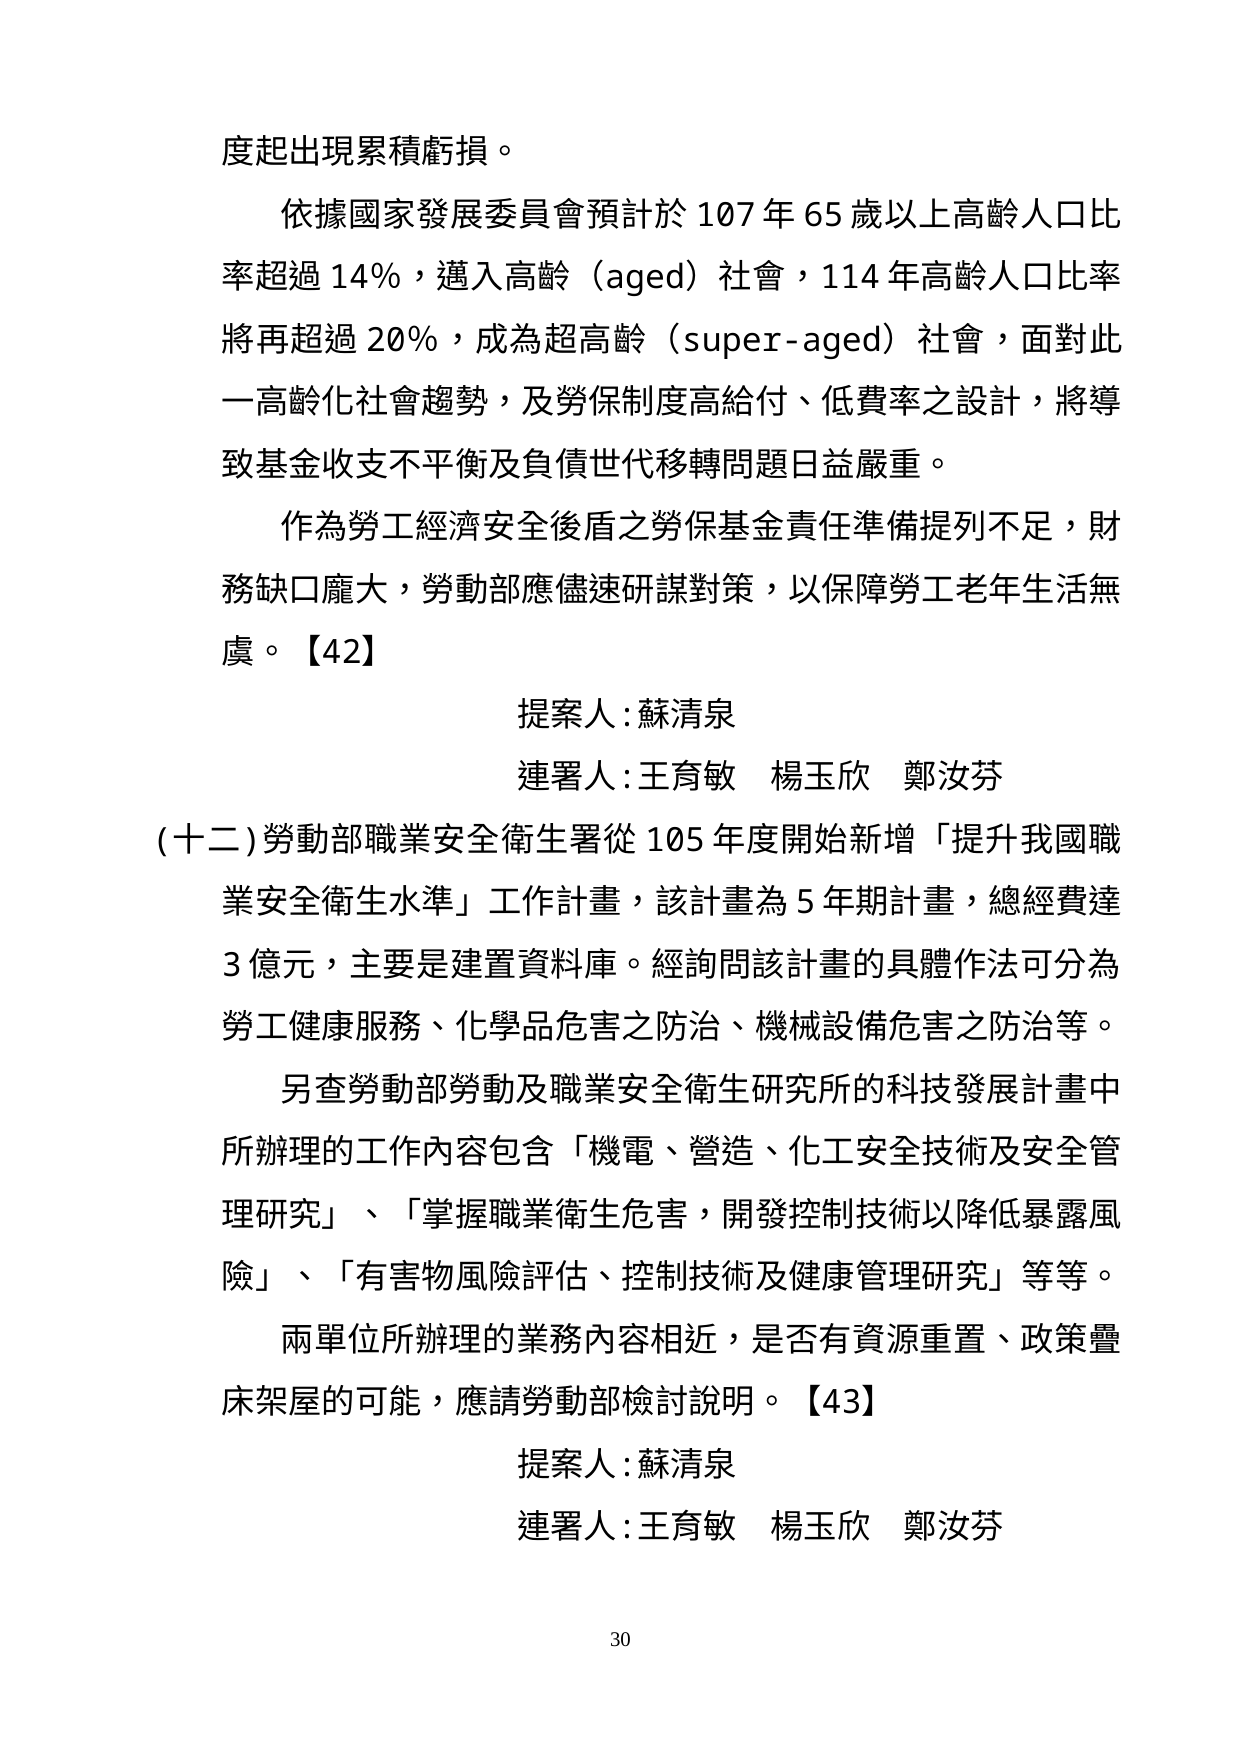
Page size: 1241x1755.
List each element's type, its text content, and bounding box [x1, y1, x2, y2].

text (十二)勞動部職業安全衛生署從105年度開始新增「提升我國職業安全衛生水準」工作計畫，該計畫為5年期計畫，總經費達3億元，主要是建置資料庫。經詢問該計畫的具體作法可分為勞工健康服務、化學品危害之防治、機械設備危害之防治等。 [152, 795, 1122, 1045]
text 兩單位所辦理的業務內容相近，是否有資源重置、政策疊床架屋的可能，應請勞動部檢討說明。【43】 [221, 1295, 1122, 1420]
text 連署人:王育敏 楊玉欣 鄭汝芬 [118, 1483, 1122, 1545]
text 連署人:王育敏 楊玉欣 鄭汝芬 [118, 733, 1122, 795]
text 度起出現累積虧損。 [152, 108, 1122, 170]
text 作為勞工經濟安全後盾之勞保基金責任準備提列不足，財務缺口龐大，勞動部應儘速研謀對策，以保障勞工老年生活無虞。【42】 [221, 483, 1122, 670]
text 另查勞動部勞動及職業安全衛生研究所的科技發展計畫中所辦理的工作內容包含「機電、營造、化工安全技術及安全管理研究」、「掌握職業衛生危害，開發控制技術以降低暴露風險」、「有害物風險評估、控制技術及健康管理研究」等等。 [221, 1045, 1122, 1295]
text 依據國家發展委員會預計於107年65歲以上高齡人口比率超過14％，邁入高齡（aged）社會，114年高齡人口比率將再超過20％，成為超高齡（super-aged）社會，面對此一高齡化社會趨勢，及勞保制度高給付、低費率之設計，將導致基金收支不平衡及負債世代移轉問題日益嚴重。 [221, 170, 1122, 483]
text 提案人:蘇清泉 [118, 1420, 1122, 1483]
text 提案人:蘇清泉 [118, 670, 1122, 733]
